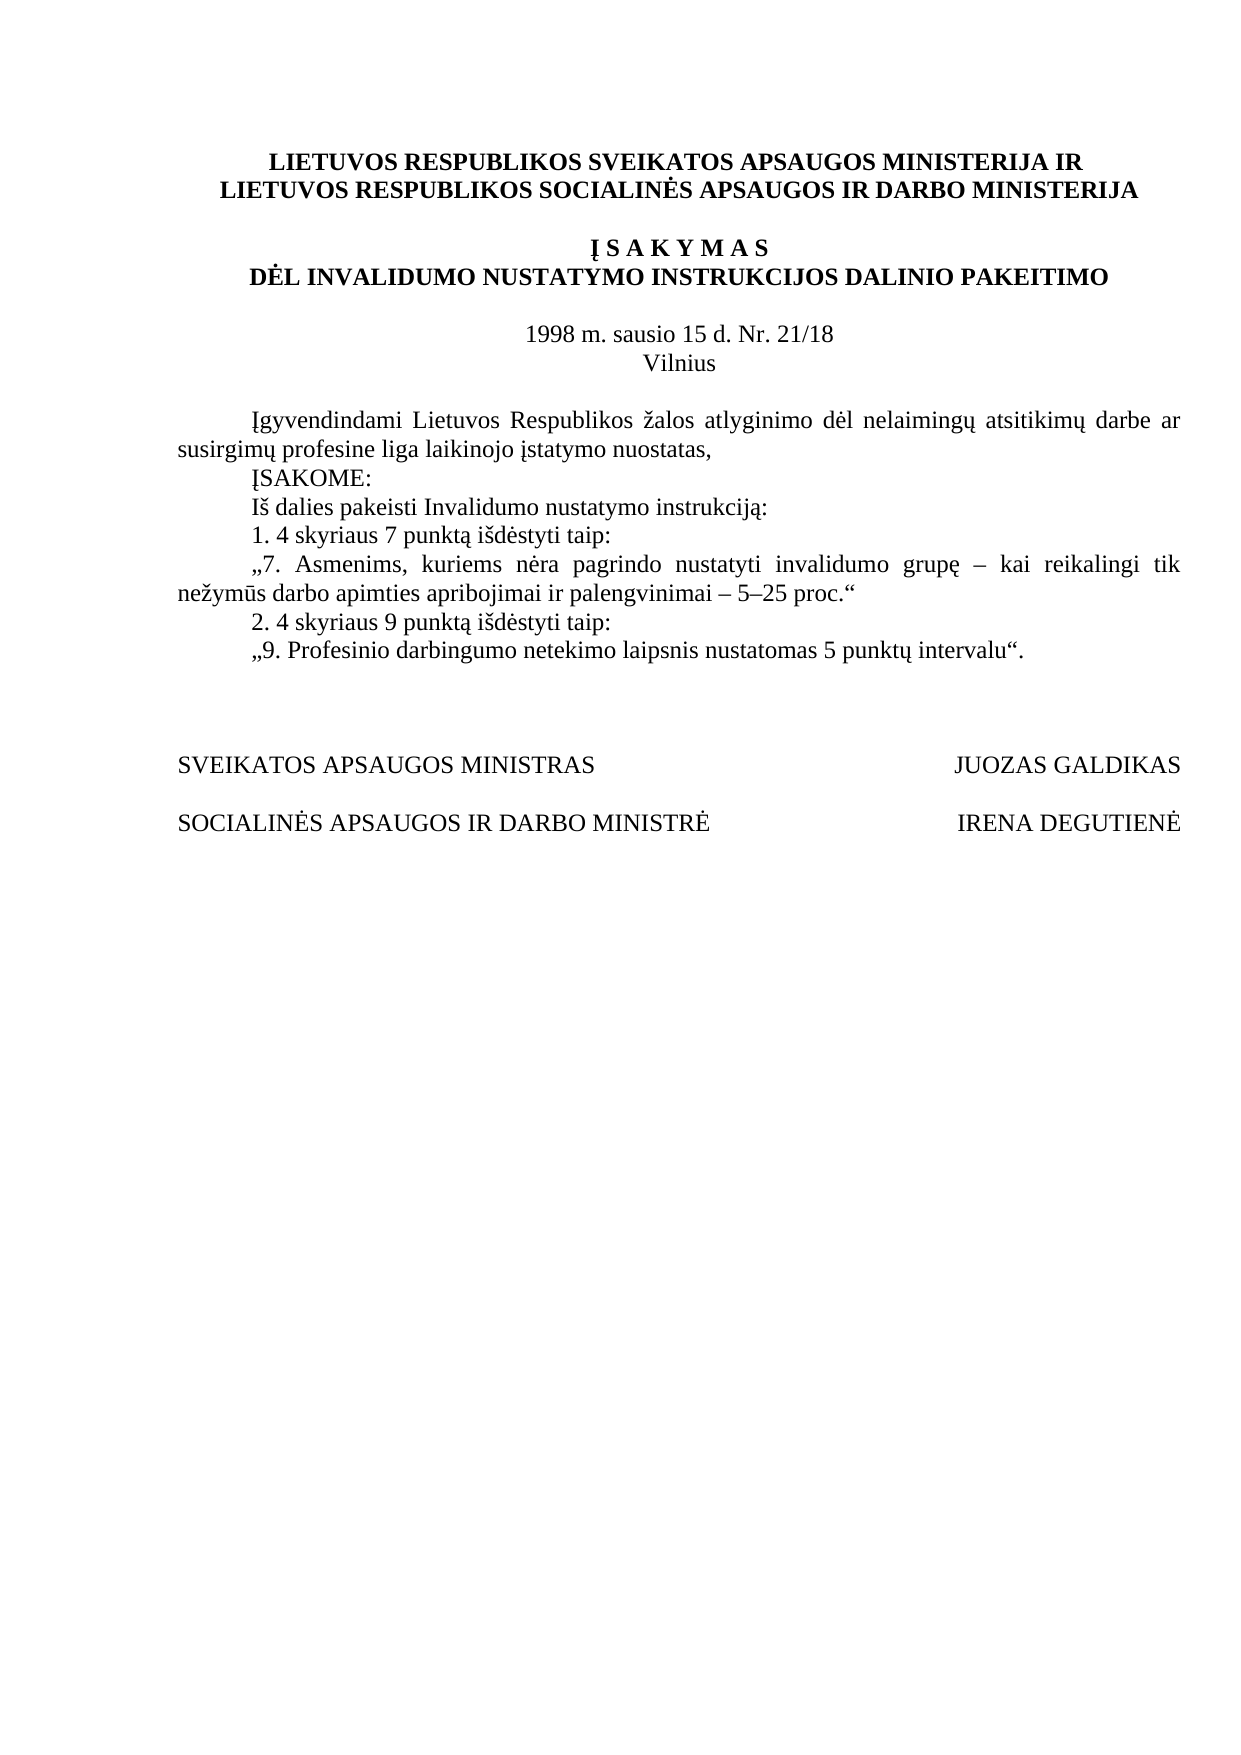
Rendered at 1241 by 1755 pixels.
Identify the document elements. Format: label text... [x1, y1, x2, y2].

text Įgyvendindami Lietuvos Respublikos žalos atlyginimo dėl nelaimingų atsitikimų darbe ar susirgimų profesine liga laikinojo įstatymo nuostatas, [177, 406, 1181, 463]
text SOCIALINĖS APSAUGOS IR DARBO MINISTRĖ IRENA DEGUTIENĖ [177, 808, 1181, 837]
text LIETUVOS RESPUBLIKOS SVEIKATOS APSAUGOS MINISTERIJA IR [177, 147, 1181, 176]
text DĖL INVALIDUMO NUSTATYMO INSTRUKCIJOS DALINIO PAKEITIMO [177, 262, 1181, 291]
text LIETUVOS RESPUBLIKOS SOCIALINĖS APSAUGOS IR DARBO MINISTERIJA [177, 176, 1181, 204]
text „7. Asmenims, kuriems nėra pagrindo nustatyti invalidumo grupę – kai reikalingi tik nežymūs darbo apimties apribojimai ir palengvinimai – 5–25 proc.“ [177, 549, 1181, 607]
text SVEIKATOS APSAUGOS MINISTRAS JUOZAS GALDIKAS [177, 751, 1181, 779]
text 1. 4 skyriaus 7 punktą išdėstyti taip: [177, 521, 1181, 549]
text Į S A K Y M A S [177, 233, 1181, 262]
text 1998 m. sausio 15 d. Nr. 21/18 [177, 319, 1181, 348]
text Iš dalies pakeisti Invalidumo nustatymo instrukciją: [177, 492, 1181, 521]
text „9. Profesinio darbingumo netekimo laipsnis nustatomas 5 punktų intervalu“. [177, 636, 1181, 664]
text 2. 4 skyriaus 9 punktą išdėstyti taip: [177, 607, 1181, 636]
text Vilnius [177, 348, 1181, 377]
text ĮSAKOME: [177, 463, 1181, 492]
